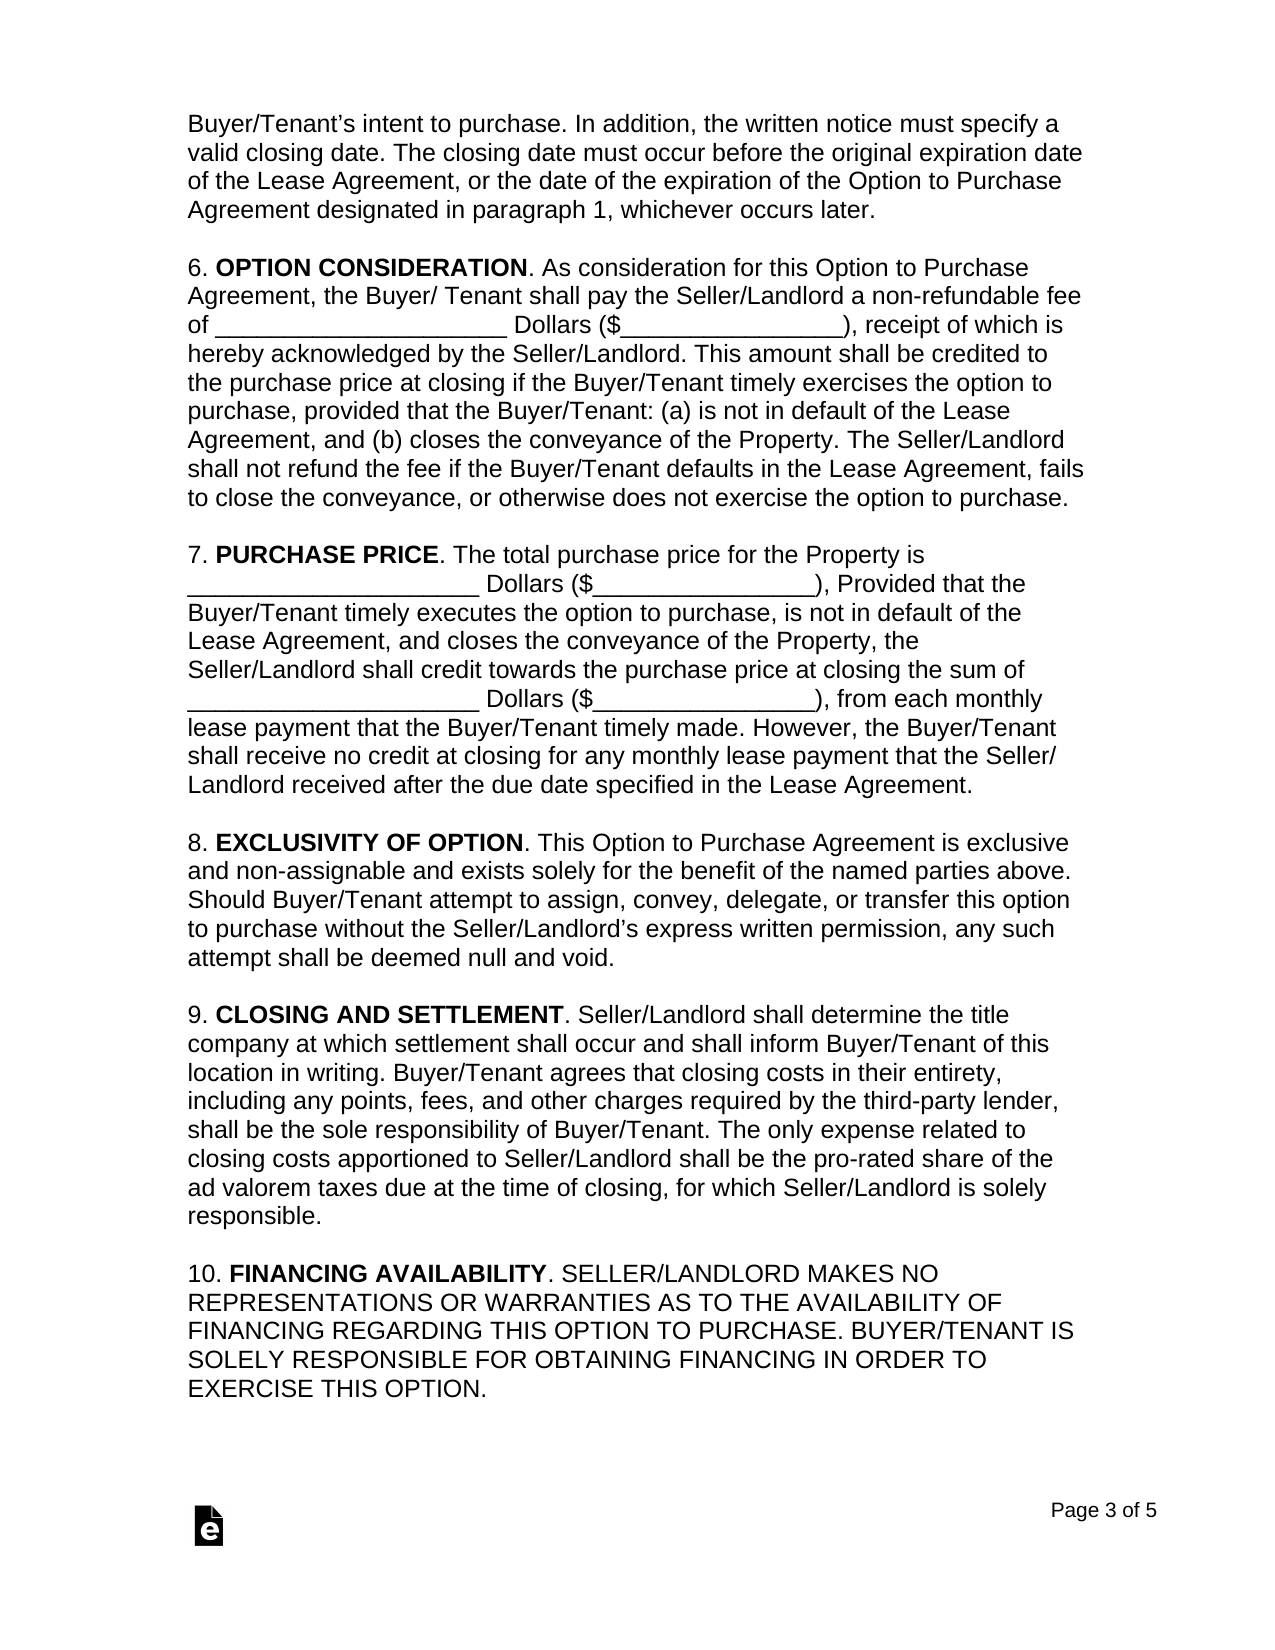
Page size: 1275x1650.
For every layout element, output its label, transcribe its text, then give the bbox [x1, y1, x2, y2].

text 10. FINANCING AVAILABILITY. SELLER/LANDLORD MAKES NO REPRESENTATIONS OR WARRANTIES AS TO THE AVAILABILITY OF FINANCING REGARDING THIS OPTION TO PURCHASE. BUYER/TENANT IS SOLELY RESPONSIBLE FOR OBTAINING FINANCING IN ORDER TO EXERCISE THIS OPTION. [187, 1259, 1087, 1402]
text 8. EXCLUSIVITY OF OPTION. This Option to Purchase Agreement is exclusive and non-assignable and exists solely for the benefit of the named parties above. Should Buyer/Tenant attempt to assign, convey, delegate, or transfer this option to purchase without the Seller/Landlord’s express written permission, any such attempt shall be deemed null and void. [187, 827, 1087, 971]
text 7. PURCHASE PRICE. The total purchase price for the Property is _____________________ Dollars ($________________), Provided that the Buyer/Tenant timely executes the option to purchase, is not in default of the Lease Agreement, and closes the conveyance of the Property, the Seller/Landlord shall credit towards the purchase price at closing the sum of _____________________ Dollars ($________________), from each monthly lease payment that the Buyer/Tenant timely made. However, the Buyer/Tenant shall receive no credit at closing for any monthly lease payment that the Seller/ Landlord received after the due date specified in the Lease Agreement. [187, 540, 1087, 799]
text Buyer/Tenant’s intent to purchase. In addition, the written notice must specify a valid closing date. The closing date must occur before the original expiration date of the Lease Agreement, or the date of the expiration of the Option to Purchase Agreement designated in paragraph 1, whichever occurs later. [187, 109, 1087, 224]
text 6. OPTION CONSIDERATION. As consideration for this Option to Purchase Agreement, the Buyer/ Tenant shall pay the Seller/Landlord a non-refundable fee of _____________________ Dollars ($________________), receipt of which is hereby acknowledged by the Seller/Landlord. This amount shall be credited to the purchase price at closing if the Buyer/Tenant timely exercises the option to purchase, provided that the Buyer/Tenant: (a) is not in default of the Lease Agreement, and (b) closes the conveyance of the Property. The Seller/Landlord shall not refund the fee if the Buyer/Tenant defaults in the Lease Agreement, fails to close the conveyance, or otherwise does not exercise the option to purchase. [187, 252, 1087, 511]
text 9. CLOSING AND SETTLEMENT. Seller/Landlord shall determine the title company at which settlement shall occur and shall inform Buyer/Tenant of this location in writing. Buyer/Tenant agrees that closing costs in their entirety, including any points, fees, and other charges required by the third-party lender, shall be the sole responsibility of Buyer/Tenant. The only expense related to closing costs apportioned to Seller/Landlord shall be the pro-rated share of the ad valorem taxes due at the time of closing, for which Seller/Landlord is solely responsible. [187, 1000, 1087, 1230]
